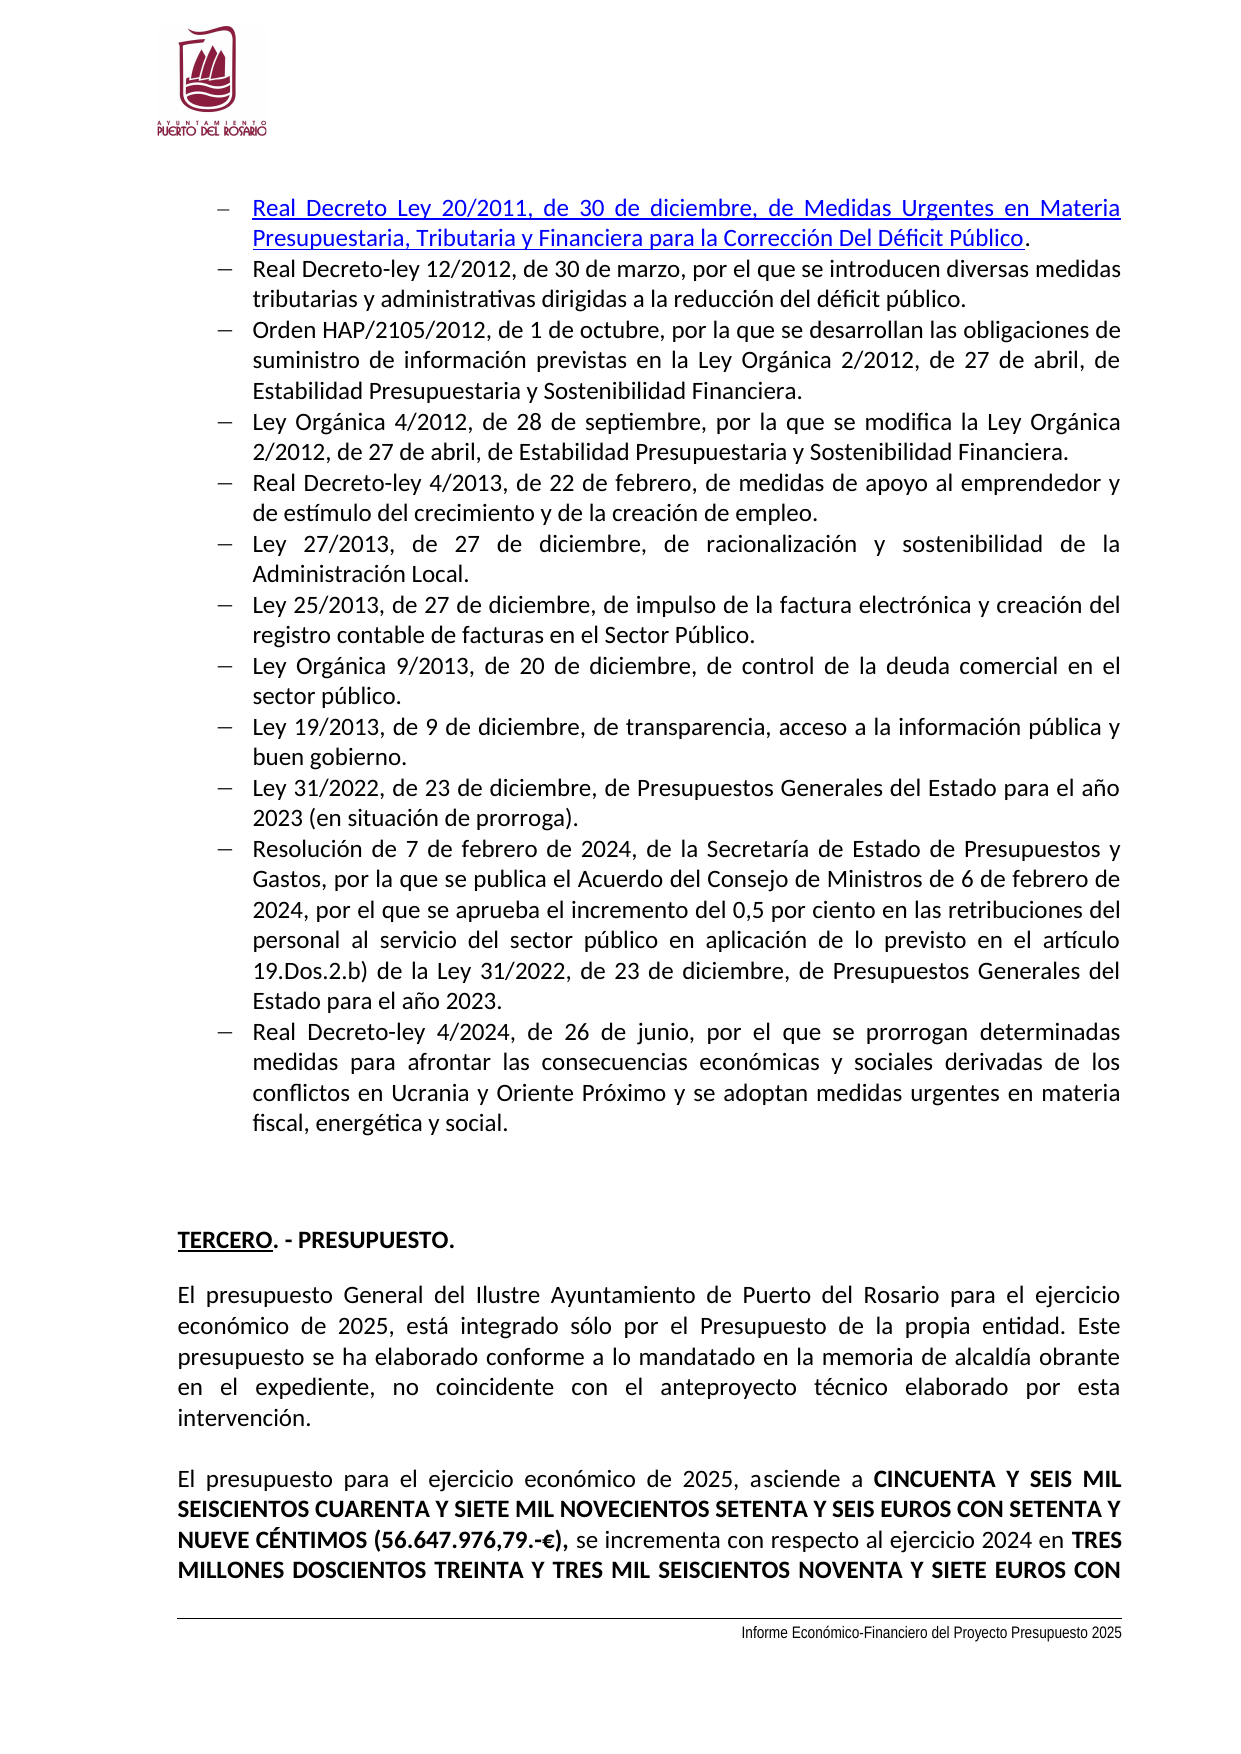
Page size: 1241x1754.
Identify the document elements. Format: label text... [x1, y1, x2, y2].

text El presupuesto General del Ilustre Ayuntamiento de Puerto del Rosario para el ejercicio económico de 2025, está integrado sólo por el Presupuesto de la propia entidad. Este presupuesto se ha elaborado conforme a lo mandatado en la memoria de alcaldía obrante en el expediente, no coincidente con el anteproyecto técnico elaborado por esta intervención. [177, 1280, 1122, 1432]
list Real Decreto Ley 20/2011, de 30 de diciembre, de Medidas Urgentes en Materia Presupuestaria, Tributaria y Financiera para la Corrección Del Déficit Público. [215, 192, 1122, 253]
text TERCERO. - PRESUPUESTO. [177, 1224, 1122, 1255]
list Ley 27/2013, de 27 de diciembre, de racionalización y sostenibilidad de la Administración Local. [215, 528, 1122, 589]
list Ley 31/2022, de 23 de diciembre, de Presupuestos Generales del Estado para el año 2023 (en situación de prorroga). [215, 772, 1122, 833]
list Real Decreto-ley 4/2024, de 26 de junio, por el que se prorrogan determinadas medidas para afrontar las consecuencias económicas y sociales derivadas de los conflictos en Ucrania y Oriente Próximo y se adoptan medidas urgentes en materia fiscal, energética y social. [215, 1016, 1122, 1138]
list Ley Orgánica 9/2013, de 20 de diciembre, de control de la deuda comercial en el sector público. [215, 650, 1122, 711]
list Real Decreto-ley 4/2013, de 22 de febrero, de medidas de apoyo al emprendedor y de estímulo del crecimiento y de la creación de empleo. [215, 467, 1122, 528]
list Ley 25/2013, de 27 de diciembre, de impulso de la factura electrónica y creación del registro contable de facturas en el Sector Público. [215, 589, 1122, 650]
list Real Decreto-ley 12/2012, de 30 de marzo, por el que se introducen diversas medidas tributarias y administrativas dirigidas a la reducción del déficit público. [215, 253, 1122, 314]
list Orden HAP/2105/2012, de 1 de octubre, por la que se desarrollan las obligaciones de suministro de información previstas en la Ley Orgánica 2/2012, de 27 de abril, de Estabilidad Presupuestaria y Sostenibilidad Financiera. [215, 314, 1122, 406]
list Resolución de 7 de febrero de 2024, de la Secretaría de Estado de Presupuestos y Gastos, por la que se publica el Acuerdo del Consejo de Ministros de 6 de febrero de 2024, por el que se aprueba el incremento del 0,5 por ciento en las retribuciones del personal al servicio del sector público en aplicación de lo previsto en el artículo 19.Dos.2.b) de la Ley 31/2022, de 23 de diciembre, de Presupuestos Generales del Estado para el año 2023. [215, 833, 1122, 1016]
text El presupuesto para el ejercicio económico de 2025, asciende a CINCUENTA Y SEIS MIL SEISCIENTOS CUARENTA Y SIETE MIL NOVECIENTOS SETENTA Y SEIS EUROS CON SETENTA Y NUEVE CÉNTIMOS (56.647.976,79.-€), se incrementa con respecto al ejercicio 2024 en TRES MILLONES DOSCIENTOS TREINTA Y TRES MIL SEISCIENTOS NOVENTA Y SIETE EUROS CON [177, 1463, 1122, 1585]
picture [157, 26, 267, 136]
list Ley 19/2013, de 9 de diciembre, de transparencia, acceso a la información pública y buen gobierno. [215, 711, 1122, 772]
list Ley Orgánica 4/2012, de 28 de septiembre, por la que se modifica la Ley Orgánica 2/2012, de 27 de abril, de Estabilidad Presupuestaria y Sostenibilidad Financiera. [215, 406, 1122, 467]
